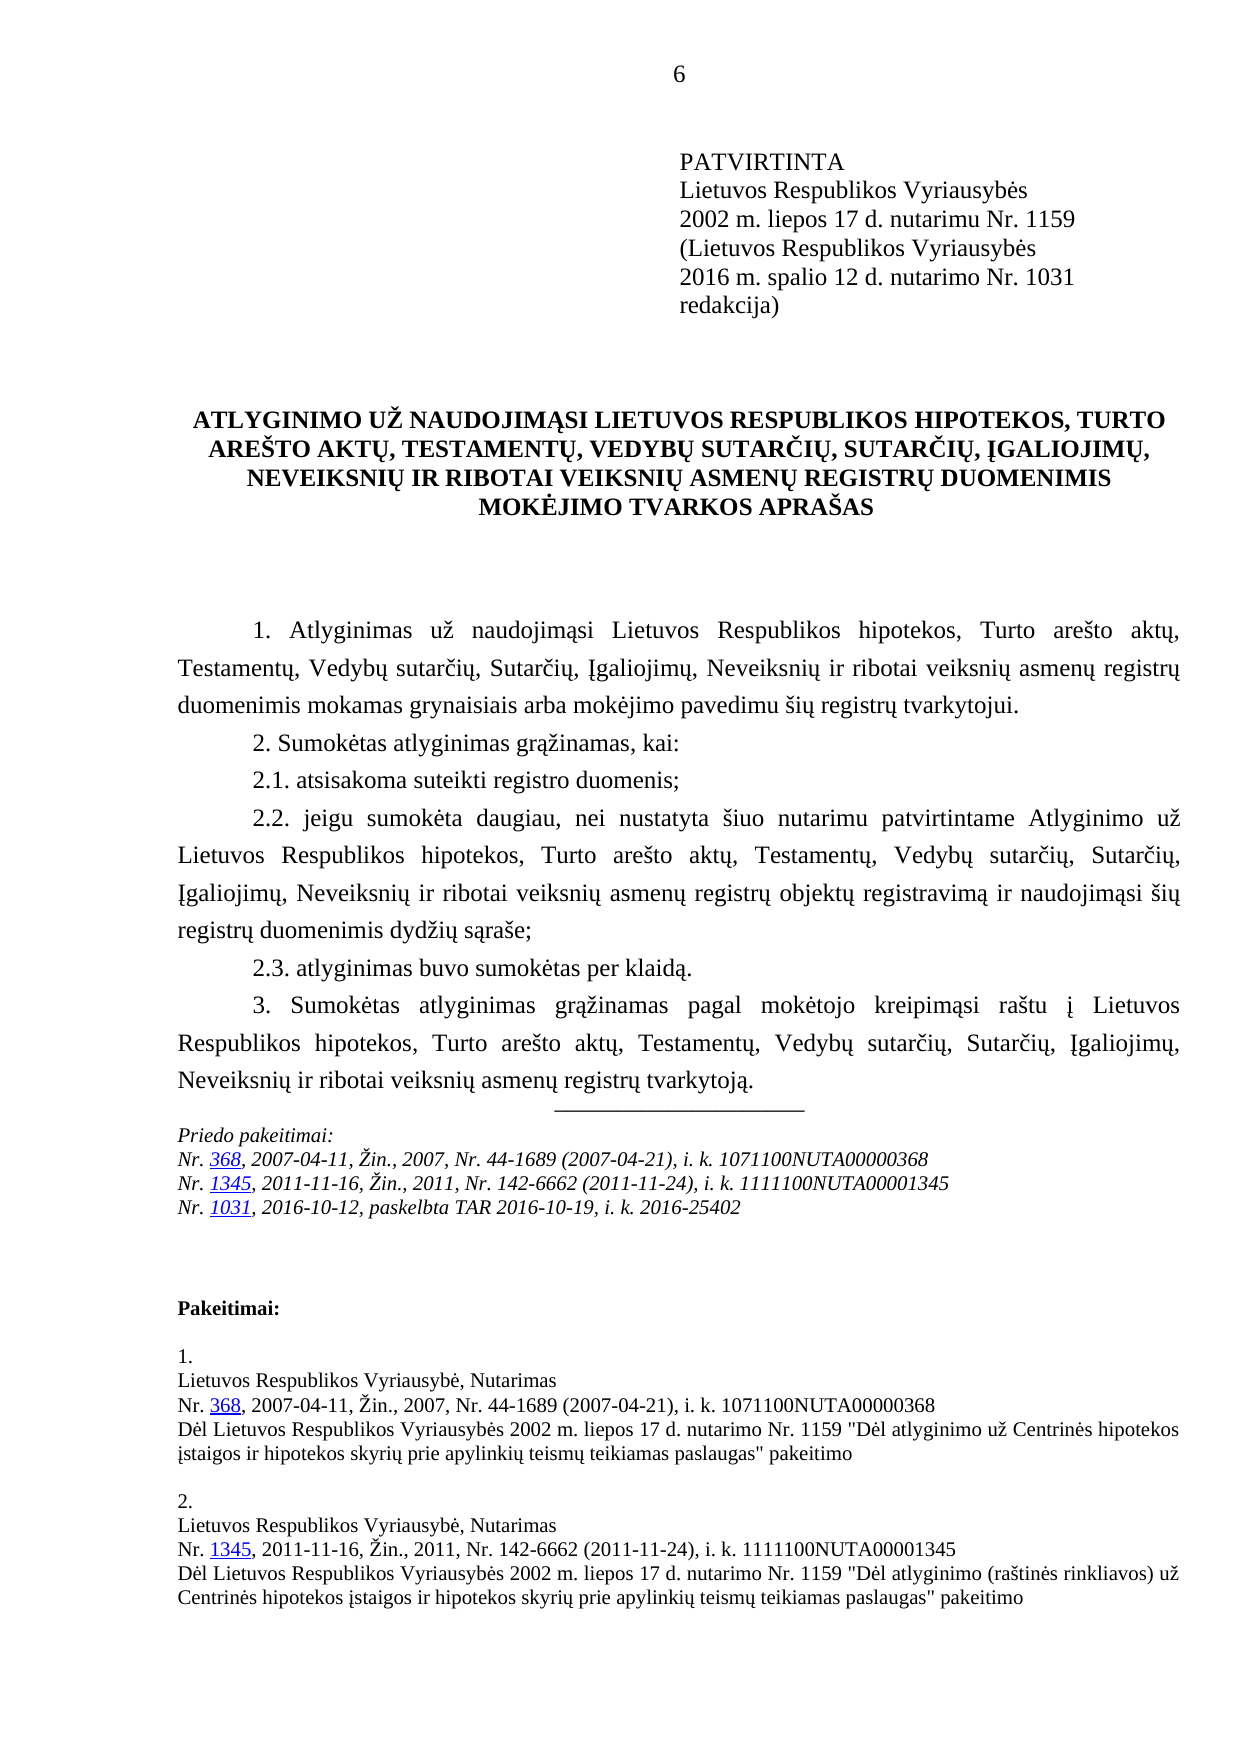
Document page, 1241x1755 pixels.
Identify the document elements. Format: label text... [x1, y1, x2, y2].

text 2.1. atsisakoma suteikti registro duomenis; [177, 757, 1181, 794]
text Nr. 368, 2007-04-11, Žin., 2007, Nr. 44-1689 (2007-04-21), i. k. 1071100NUTA00000368 [177, 1147, 1181, 1171]
text 2.3. atlyginimas buvo sumokėtas per klaidą. [177, 944, 1181, 982]
text Dėl Lietuvos Respublikos Vyriausybės 2002 m. liepos 17 d. nutarimo Nr. 1159 "Dėl atlyginimo (raštinės rinkliavos) už Centrinės hipotekos įstaigos ir hipotekos skyrių prie apylinkių teismų teikiamas paslaugas" pakeitimo [177, 1561, 1181, 1609]
text Priedo pakeitimai: [177, 1123, 1181, 1147]
text 3. Sumokėtas atlyginimas grąžinamas pagal mokėtojo kreipimąsi raštu į Lietuvos Respublikos hipotekos, Turto arešto aktų, Testamentų, Vedybų sutarčių, Sutarčių, Įgaliojimų, Neveiksnių ir ribotai veiksnių asmenų registrų tvarkytoją. [177, 982, 1181, 1094]
text Dėl Lietuvos Respublikos Vyriausybės 2002 m. liepos 17 d. nutarimo Nr. 1159 "Dėl atlyginimo už Centrinės hipotekos įstaigos ir hipotekos skyrių prie apylinkių teismų teikiamas paslaugas" pakeitimo [177, 1417, 1181, 1465]
text PATVIRTINTA Lietuvos Respublikos Vyriausybės 2002 m. liepos 17 d. nutarimu Nr. 1159 (Lietuvos Respublikos Vyriausybės 2016 m. spalio 12 d. nutarimo Nr. 1031 redakcija) [679, 147, 1181, 319]
text ATLYGINIMO UŽ NAUDOJIMĄSI LIETUVOS RESPUBLIKOS HIPOTEKOS, TURTO AREŠTO AKTŲ, TESTAMENTŲ, VEDYBŲ SUTARČIŲ, SUTARČIŲ, ĮGALIOJIMŲ, NEVEIKSNIŲ IR RIBOTAI VEIKSNIŲ ASMENŲ REGISTRŲ DUOMENIMIS MOKĖJIMO TVARKOS APRAŠAS [177, 406, 1181, 521]
text 1. Atlyginimas už naudojimąsi Lietuvos Respublikos hipotekos, Turto arešto aktų, Testamentų, Vedybų sutarčių, Sutarčių, Įgaliojimų, Neveiksnių ir ribotai veiksnių asmenų registrų duomenimis mokamas grynaisiais arba mokėjimo pavedimu šių registrų tvarkytojui. [177, 607, 1181, 719]
text Nr. 1031, 2016-10-12, paskelbta TAR 2016-10-19, i. k. 2016-25402 [177, 1195, 1181, 1219]
text Nr. 1345, 2011-11-16, Žin., 2011, Nr. 142-6662 (2011-11-24), i. k. 1111100NUTA00001345 [177, 1537, 1181, 1561]
text 2. [177, 1489, 1181, 1513]
text Nr. 368, 2007-04-11, Žin., 2007, Nr. 44-1689 (2007-04-21), i. k. 1071100NUTA00000368 [177, 1392, 1181, 1417]
text 1. [177, 1344, 1181, 1368]
text –––––––––––––––––––– [177, 1094, 1181, 1123]
text Lietuvos Respublikos Vyriausybė, Nutarimas [177, 1368, 1181, 1392]
text Lietuvos Respublikos Vyriausybė, Nutarimas [177, 1513, 1181, 1537]
text Pakeitimai: [177, 1296, 1181, 1320]
text Nr. 1345, 2011-11-16, Žin., 2011, Nr. 142-6662 (2011-11-24), i. k. 1111100NUTA00001345 [177, 1171, 1181, 1195]
text 2.2. jeigu sumokėta daugiau, nei nustatyta šiuo nutarimu patvirtintame Atlyginimo už Lietuvos Respublikos hipotekos, Turto arešto aktų, Testamentų, Vedybų sutarčių, Sutarčių, Įgaliojimų, Neveiksnių ir ribotai veiksnių asmenų registrų objektų registravimą ir naudojimąsi šių registrų duomenimis dydžių sąraše; [177, 794, 1181, 944]
text 2. Sumokėtas atlyginimas grąžinamas, kai: [177, 719, 1181, 757]
